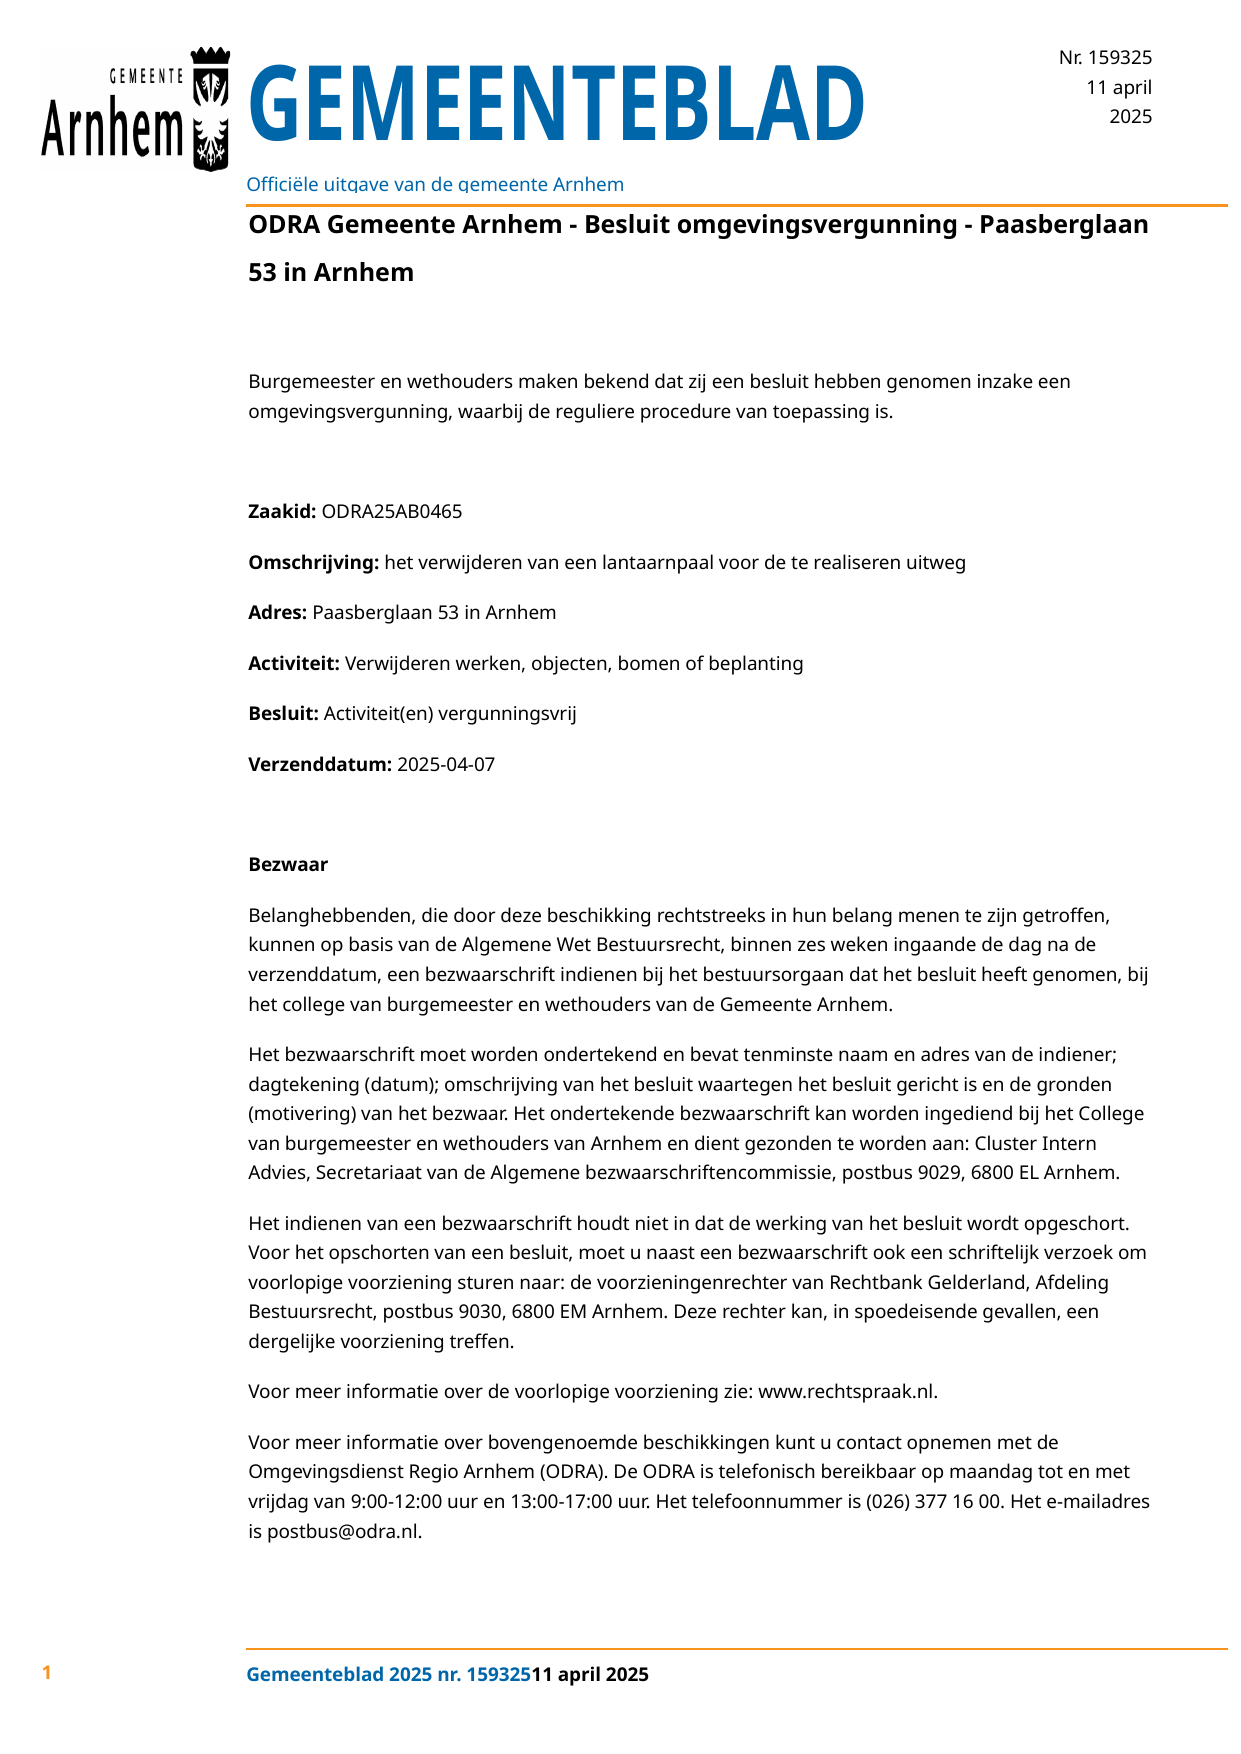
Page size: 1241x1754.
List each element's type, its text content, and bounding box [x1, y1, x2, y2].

picture [41, 47, 231, 172]
text Bezwaar [248, 852, 1152, 877]
text Burgemeester en wethouders maken bekend dat zij een besluit hebben genomen inzake een omgevingsvergunning, waarbij de reguliere procedure van toepassing is. [248, 368, 1152, 424]
text Besluit: Activiteit(en) vergunningsvrij [248, 700, 1152, 726]
text Zaakid: ODRA25AB0465 [248, 499, 1152, 524]
text Voor meer informatie over bovengenoemde beschikkingen kunt u contact opnemen met de Omgevingsdienst Regio Arnhem (ODRA). De ODRA is telefonisch bereikbaar op maandag tot en met vrijdag van 9:00-12:00 uur en 13:00-17:00 uur. Het telefoonnummer is (026) 377 16 00. Het e-mailadres is postbus@odra.nl. [248, 1429, 1152, 1544]
text Adres: Paasberglaan 53 in Arnhem [248, 599, 1152, 625]
text Voor meer informatie over de voorlopige voorziening zie: www.rechtspraak.nl. [248, 1379, 1152, 1404]
text Verzenddatum: 2025-04-07 [248, 751, 1152, 777]
text Het bezwaarschrift moet worden ondertekend en bevat tenminste naam en adres van de indiener; dagtekening (datum); omschrijving van het besluit waartegen het besluit gericht is en de gronden (motivering) van het bezwaar. Het ondertekende bezwaarschrift kan worden ingediend bij het College van burgemeester en wethouders van Arnhem en dient gezonden te worden aan: Cluster Intern Advies, Secretariaat van de Algemene bezwaarschriftencommissie, postbus 9029, 6800 EL Arnhem. [248, 1041, 1152, 1185]
text Activiteit: Verwijderen werken, objecten, bomen of beplanting [248, 650, 1152, 676]
text Belanghebbenden, die door deze beschikking rechtstreeks in hun belang menen te zijn getroffen, kunnen op basis van de Algemene Wet Bestuursrecht, binnen zes weken ingaande de dag na de verzenddatum, een bezwaarschrift indienen bij het bestuursorgaan dat het besluit heeft genomen, bij het college van burgemeester en wethouders van de Gemeente Arnhem. [248, 902, 1152, 1017]
text Het indienen van een bezwaarschrift houdt niet in dat de werking van het besluit wordt opgeschort. Voor het opschorten van een besluit, moet u naast een bezwaarschrift ook een schriftelijk verzoek om voorlopige voorziening sturen naar: de voorzieningenrechter van Rechtbank Gelderland, Afdeling Bestuursrecht, postbus 9030, 6800 EM Arnhem. Deze rechter kan, in spoedeisende gevallen, een dergelijke voorziening treffen. [248, 1210, 1152, 1354]
text ODRA Gemeente Arnhem - Besluit omgevingsvergunning - Paasberglaan 53 in Arnhem [248, 207, 1152, 288]
text Omschrijving: het verwijderen van een lantaarnpaal voor de te realiseren uitweg [248, 549, 1152, 575]
